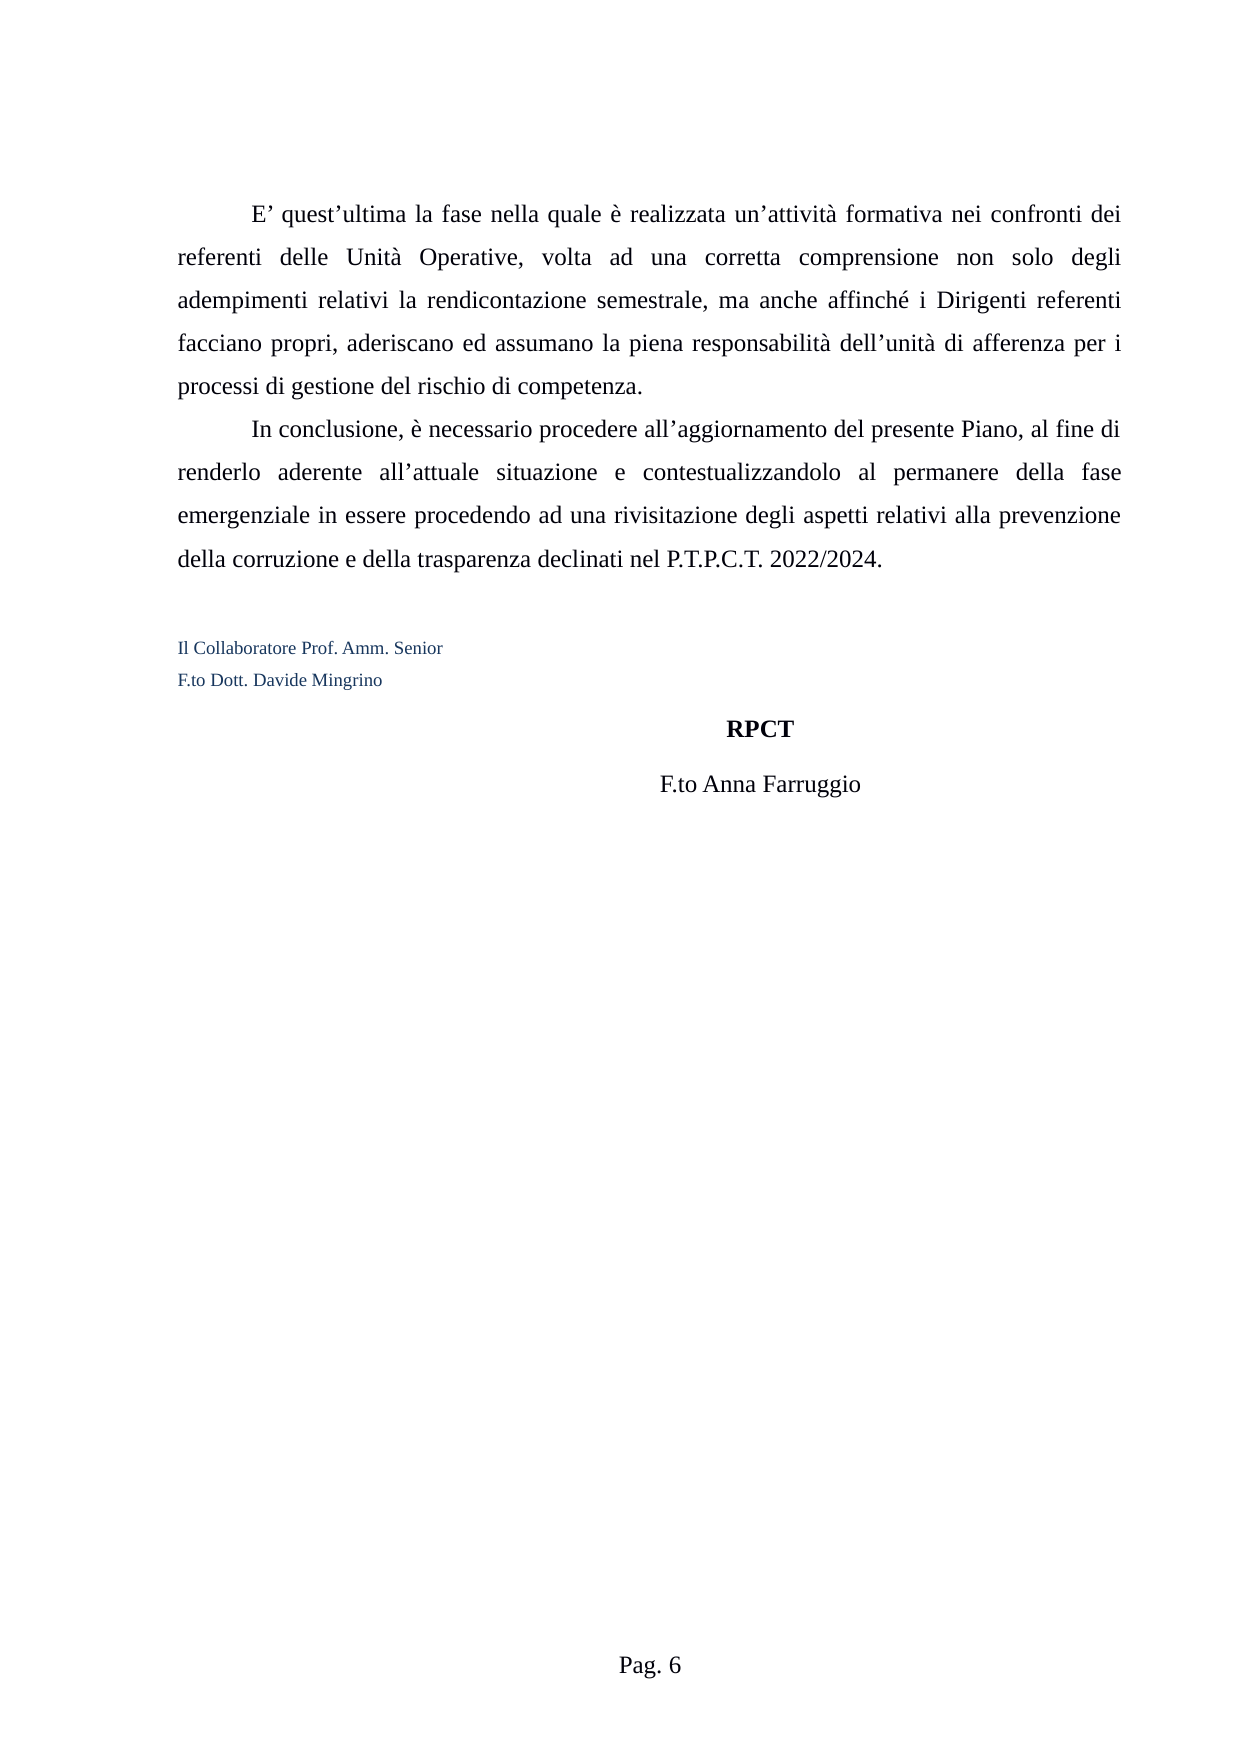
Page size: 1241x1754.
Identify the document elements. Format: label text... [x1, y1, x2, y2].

text F.to Anna Farruggio [177, 769, 1122, 798]
text E’ quest’ultima la fase nella quale è realizzata un’attività formativa nei confronti dei referenti delle Unità Operative, volta ad una corretta comprensione non solo degli adempimenti relativi la rendicontazione semestrale, ma anche affinché i Dirigenti referenti facciano propri, aderiscano ed assumano la piena responsabilità dell’unità di afferenza per i processi di gestione del rischio di competenza. In conclusione, è necessario procedere all’aggiornamento del presente Piano, al fine di renderlo aderente all’attuale situazione e contestualizzandolo al permanere della fase emergenziale in essere procedendo ad una rivisitazione degli aspetti relativi alla prevenzione della corruzione e della trasparenza declinati nel P.T.P.C.T. 2022/2024. [177, 199, 1122, 572]
text F.to Dott. Davide Mingrino [177, 669, 1122, 691]
text RPCT [177, 714, 1122, 743]
subtitle Il Collaboratore Prof. Amm. Senior [177, 637, 1122, 658]
